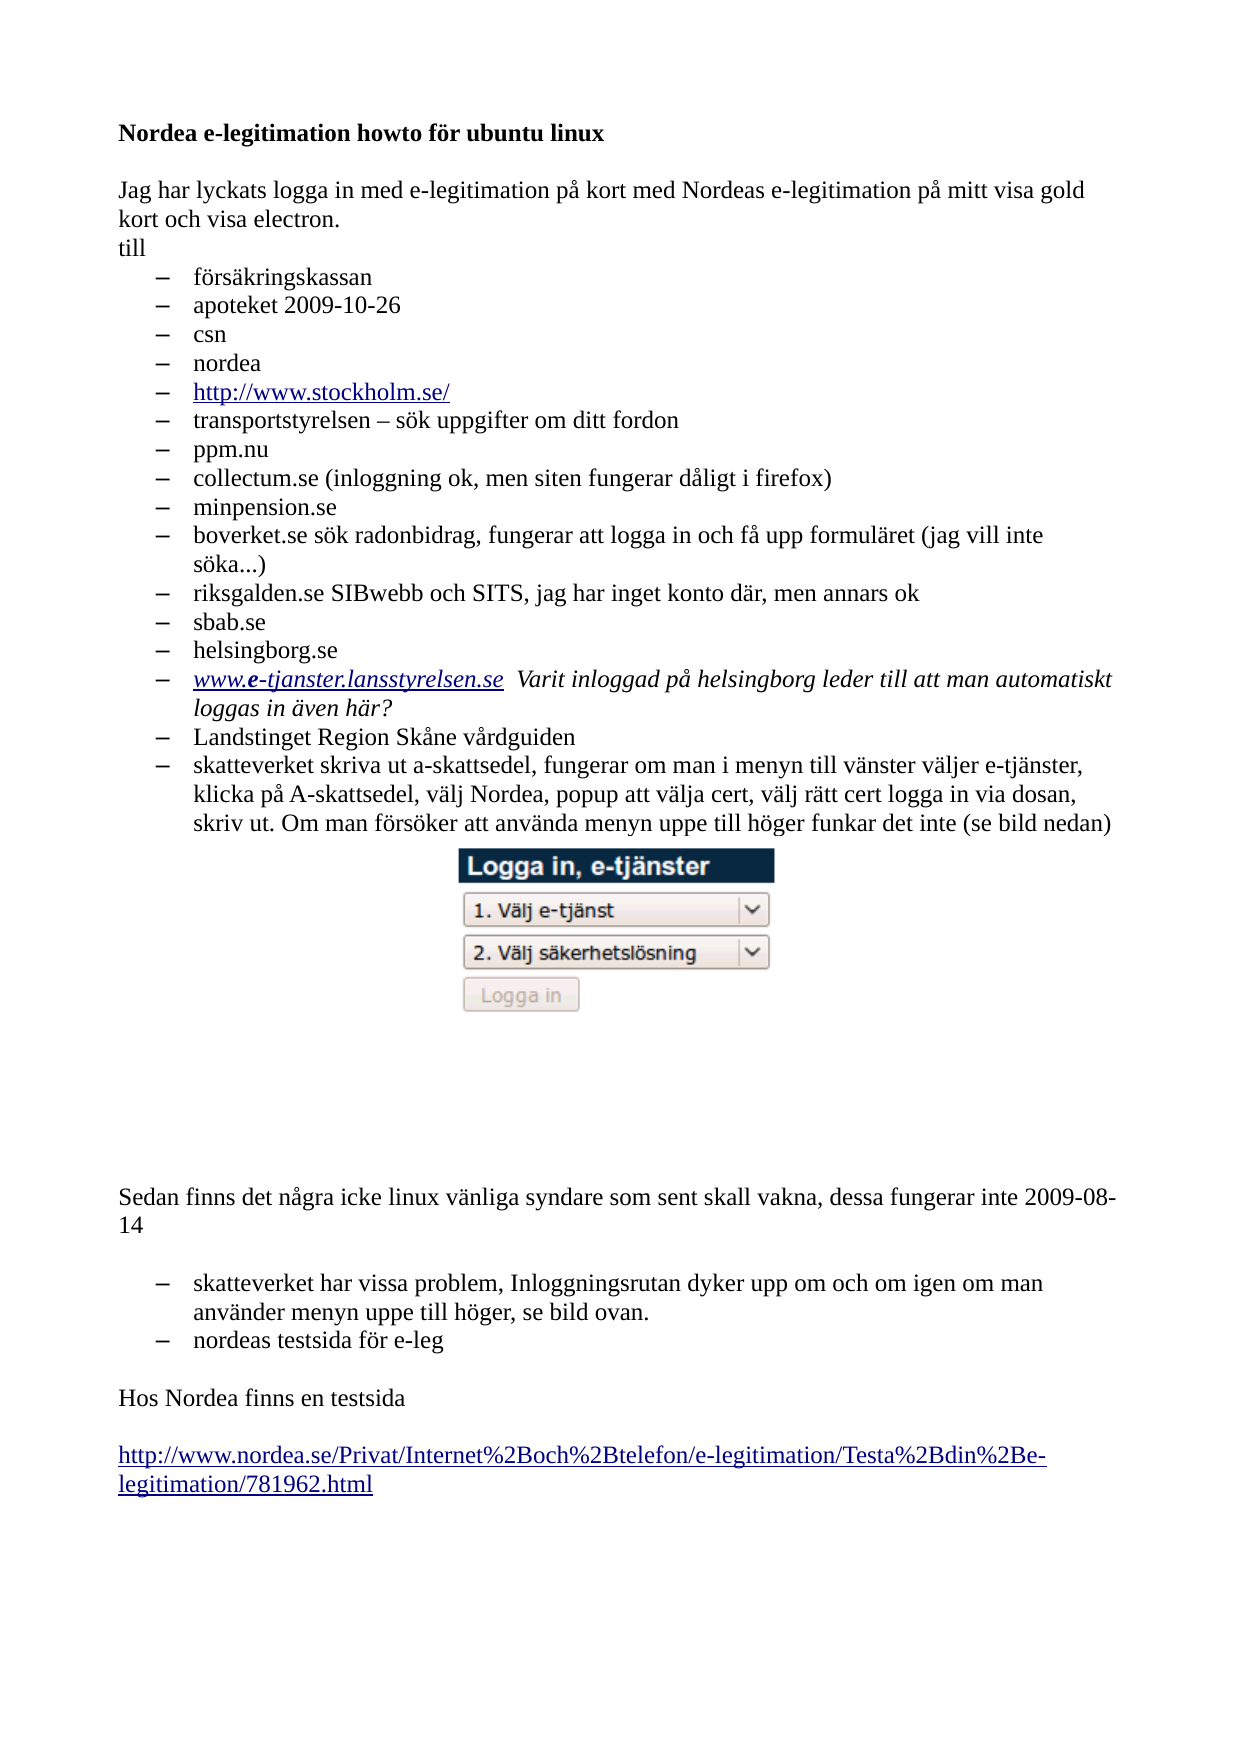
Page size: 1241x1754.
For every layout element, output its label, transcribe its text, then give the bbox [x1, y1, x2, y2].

list www.e-tjanster.lansstyrelsen.se Varit inloggad på helsingborg leder till att man automatiskt loggas in även här? [156, 664, 1122, 722]
list riksgalden.se SIBwebb och SITS, jag har inget konto där, men annars ok [156, 578, 1122, 607]
list http://www.stockholm.se/ [156, 377, 1122, 406]
list helsingborg.se [156, 636, 1122, 664]
list collectum.se (inloggning ok, men siten fungerar dåligt i firefox) [156, 463, 1122, 492]
picture [448, 836, 792, 1023]
list sbab.se [156, 607, 1122, 636]
text till [118, 233, 1122, 262]
text http://www.nordea.se/Privat/Internet%2Boch%2Btelefon/e-legitimation/Testa%2Bdin%2Be-legitimation/781962.html [118, 1441, 1122, 1498]
list nordeas testsida för e-leg [156, 1326, 1122, 1354]
text Jag har lyckats logga in med e-legitimation på kort med Nordeas e-legitimation på mitt visa gold kort och visa electron. [118, 176, 1122, 233]
text Sedan finns det några icke linux vänliga syndare som sent skall vakna, dessa fungerar inte 2009-08-14 [118, 1182, 1122, 1239]
list ppm.nu [156, 434, 1122, 463]
text Hos Nordea finns en testsida [118, 1383, 1122, 1412]
list boverket.se sök radonbidrag, fungerar att logga in och få upp formuläret (jag vill inte söka...) [156, 521, 1122, 578]
list skatteverket skriva ut a-skattsedel, fungerar om man i menyn till vänster väljer e-tjänster, klicka på A-skattsedel, välj Nordea, popup att välja cert, välj rätt cert logga in via dosan, skriv ut. Om man försöker att använda menyn uppe till höger funkar det inte (se bild nedan) [156, 751, 1122, 837]
list nordea [156, 348, 1122, 377]
list minpension.se [156, 492, 1122, 521]
list apoteket 2009-10-26 [156, 291, 1122, 319]
list Landstinget Region Skåne vårdguiden [156, 722, 1122, 751]
list csn [156, 319, 1122, 348]
list transportstyrelsen – sök uppgifter om ditt fordon [156, 406, 1122, 434]
list försäkringskassan [156, 262, 1122, 291]
text Nordea e-legitimation howto för ubuntu linux [118, 118, 1122, 147]
list skatteverket har vissa problem, Inloggningsrutan dyker upp om och om igen om man använder menyn uppe till höger, se bild ovan. [156, 1268, 1122, 1326]
